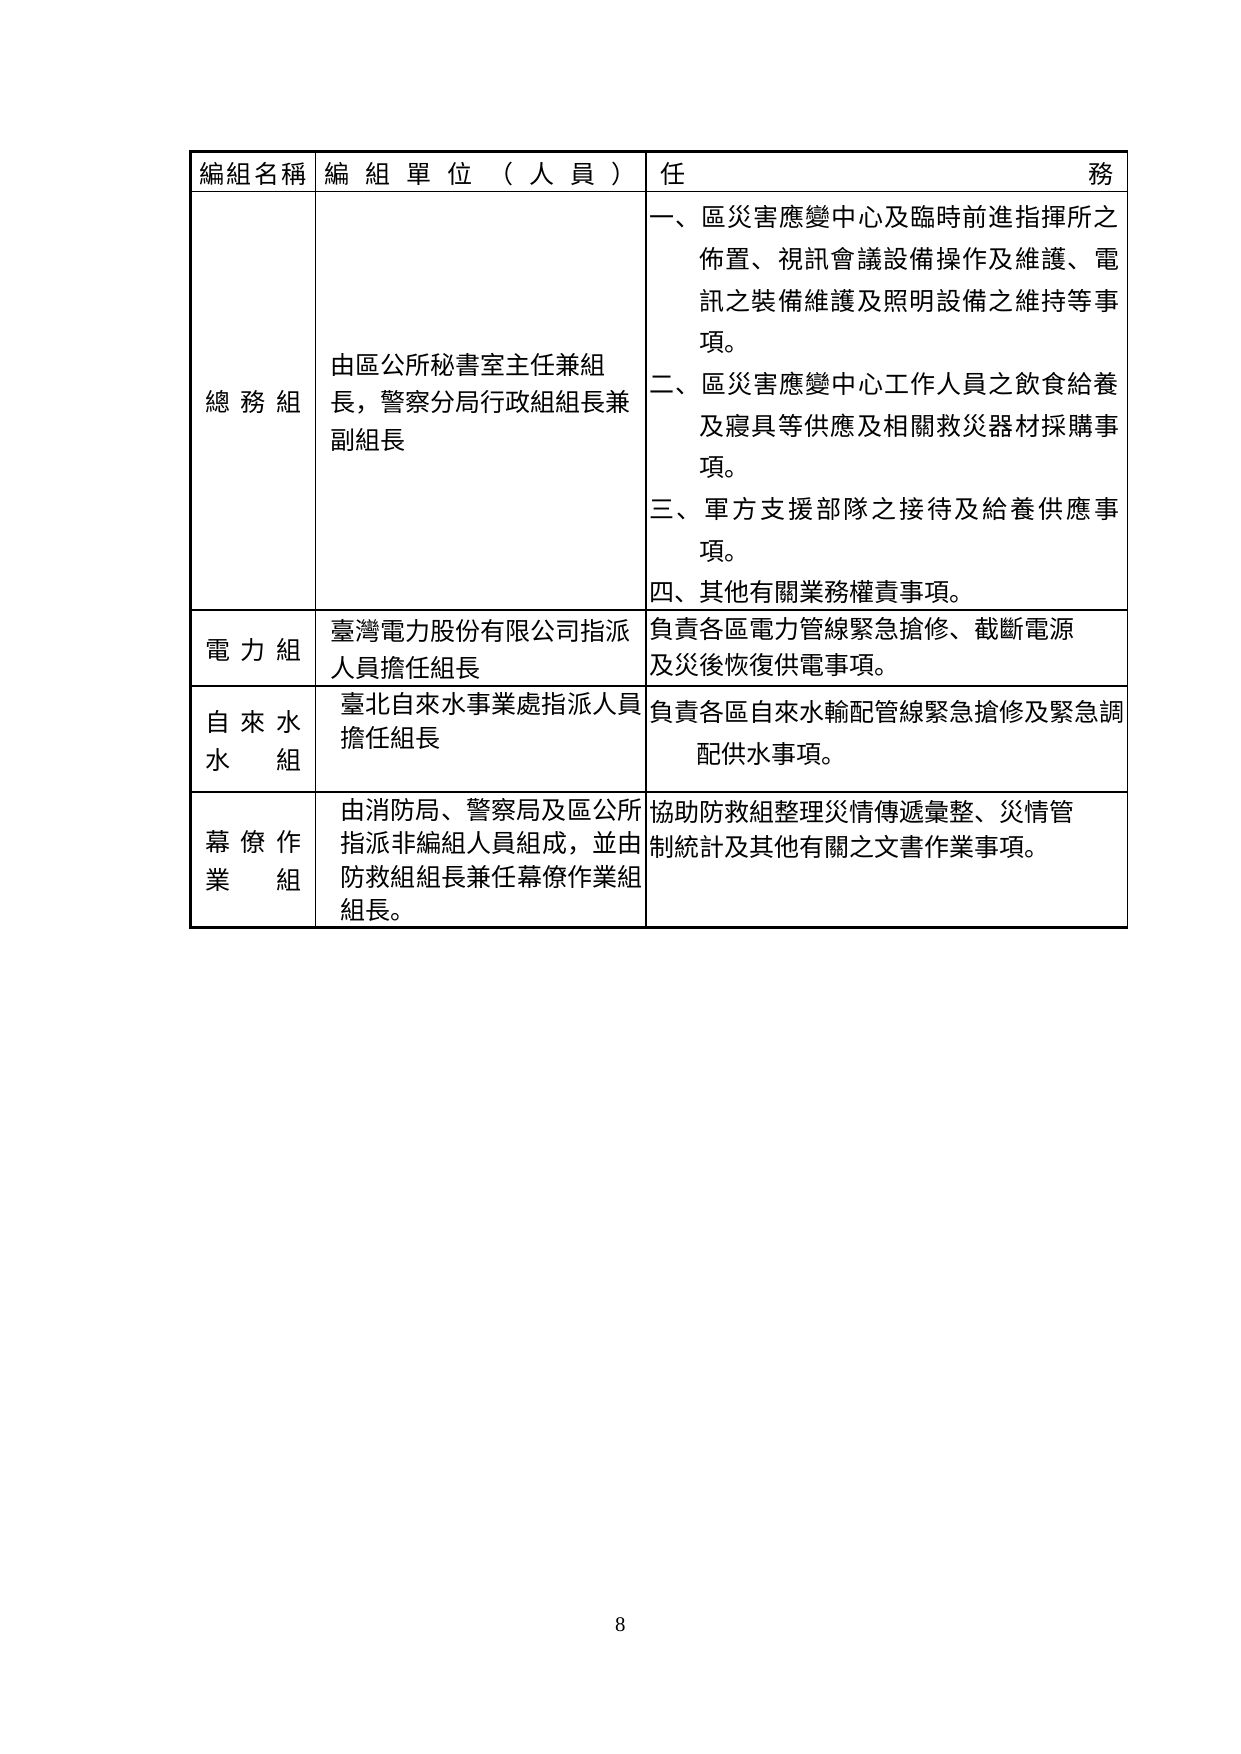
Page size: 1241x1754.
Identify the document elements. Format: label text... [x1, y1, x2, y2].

table_header 編組名稱 [192, 153, 315, 191]
table_cell 一、區災害應變中心及臨時前進指揮所之佈置、視訊會議設備操作及維護、電訊之裝備維護及照明設備之維持等事項。 二、區災害應變中心工作人員之飲食給養及寢具等供應及相關救災器材採購事項。 三、軍方支援部隊之接待及給養供應事項。 四、其他有關業務權責事項。 [647, 192, 1127, 609]
table_cell 協助防救組整理災情傳遞彙整、災情管制統計及其他有關之文書作業事項。 [647, 793, 1127, 926]
table_cell 由區公所秘書室主任兼組長，警察分局行政組組長兼副組長 [316, 192, 645, 609]
table_cell 負責各區電力管線緊急搶修、截斷電源及災後恢復供電事項。 [647, 611, 1127, 685]
table_cell 臺北自來水事業處指派人員擔任組長 [316, 687, 645, 791]
table_cell 臺灣電力股份有限公司指派人員擔任組長 [316, 611, 645, 685]
table_header 任務 [647, 153, 1127, 191]
table_cell 總務組 [192, 192, 315, 609]
table_cell 由消防局、警察局及區公所指派非編組人員組成，並由防救組組長兼任幕僚作業組組長。 [316, 793, 645, 926]
table_cell 電力組 [192, 611, 315, 685]
table_header 編組單位（人員） [316, 153, 645, 191]
table_cell 負責各區自來水輸配管線緊急搶修及緊急調配供水事項。 [647, 687, 1127, 791]
table_cell 自來水水組 [192, 687, 315, 791]
table_cell 幕僚作業組 [192, 793, 315, 926]
